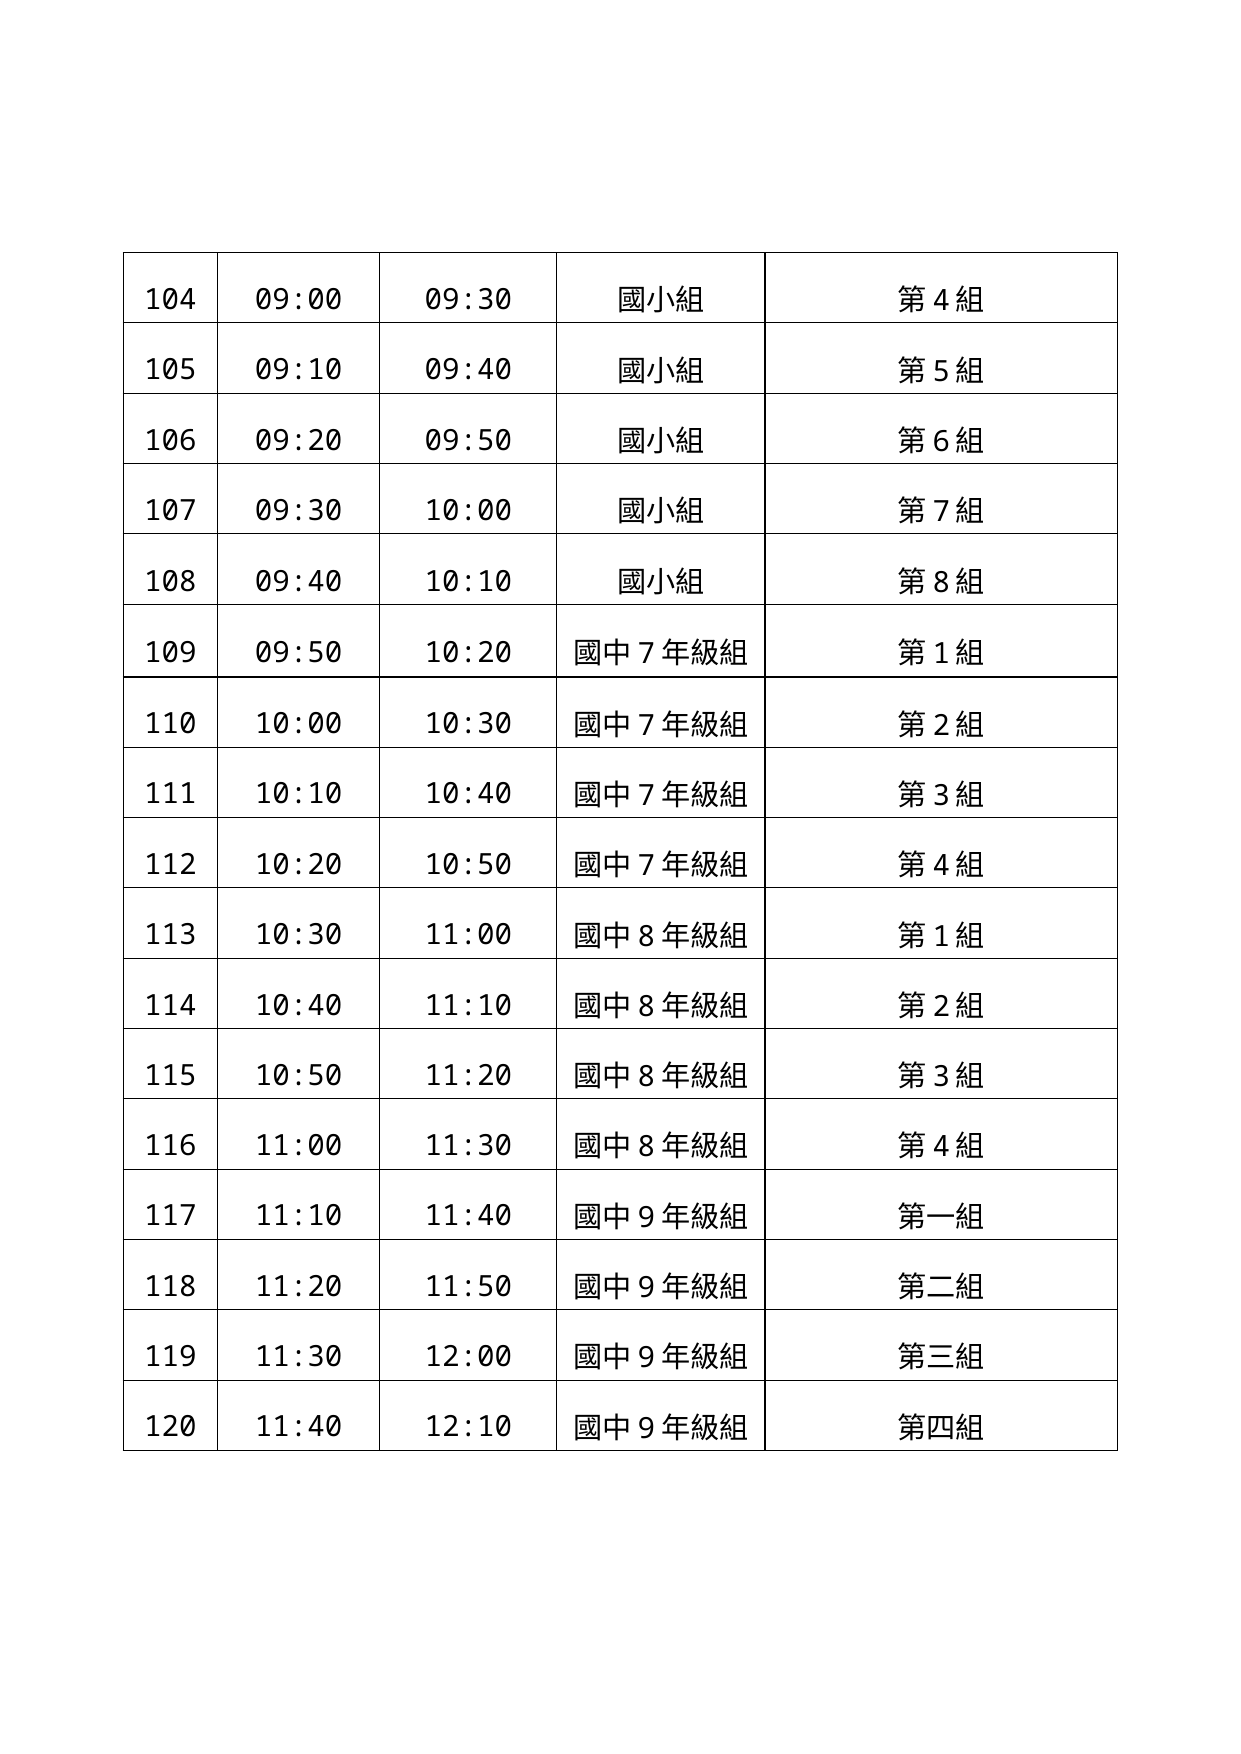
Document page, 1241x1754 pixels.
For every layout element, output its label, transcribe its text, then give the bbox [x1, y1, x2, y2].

table_cell 國小組 [557, 464, 764, 533]
table_cell 09:50 [380, 394, 556, 463]
table_cell 國中8年級組 [557, 1029, 764, 1098]
table_cell 09:40 [218, 534, 379, 604]
table_cell 09:50 [218, 605, 379, 676]
table_cell 國小組 [557, 394, 764, 463]
table_cell 114 [124, 959, 217, 1028]
table_cell 第4組 [766, 1099, 1117, 1168]
table_cell 國中7年級組 [557, 678, 764, 747]
table_cell 國中7年級組 [557, 818, 764, 887]
table_cell 國中7年級組 [557, 748, 764, 817]
table_cell 第5組 [766, 323, 1117, 393]
table_cell 11:20 [218, 1240, 379, 1309]
table_cell 111 [124, 748, 217, 817]
table_cell 第三組 [766, 1310, 1117, 1379]
table_cell 國中8年級組 [557, 1099, 764, 1168]
table_cell 117 [124, 1170, 217, 1239]
table_cell 第4組 [766, 253, 1117, 322]
table_cell 106 [124, 394, 217, 463]
table_cell 第3組 [766, 748, 1117, 817]
table_cell 10:20 [380, 605, 556, 676]
table_cell 國中9年級組 [557, 1310, 764, 1379]
table_cell 11:30 [218, 1310, 379, 1379]
table_cell 國小組 [557, 253, 764, 322]
table_cell 國中8年級組 [557, 888, 764, 958]
table_cell 09:30 [380, 253, 556, 322]
table_cell 第3組 [766, 1029, 1117, 1098]
table_cell 110 [124, 678, 217, 747]
table_cell 第2組 [766, 678, 1117, 747]
table_cell 第8組 [766, 534, 1117, 604]
table_cell 國中9年級組 [557, 1170, 764, 1239]
table_cell 第一組 [766, 1170, 1117, 1239]
table_cell 10:20 [218, 818, 379, 887]
table_cell 104 [124, 253, 217, 322]
table_cell 105 [124, 323, 217, 393]
table_cell 國中7年級組 [557, 605, 764, 676]
table_cell 09:30 [218, 464, 379, 533]
table_cell 11:30 [380, 1099, 556, 1168]
table_cell 112 [124, 818, 217, 887]
table_cell 10:50 [380, 818, 556, 887]
table_cell 11:10 [218, 1170, 379, 1239]
table_cell 國中9年級組 [557, 1240, 764, 1309]
table_cell 11:50 [380, 1240, 556, 1309]
table_cell 113 [124, 888, 217, 958]
table_cell 09:40 [380, 323, 556, 393]
table_cell 119 [124, 1310, 217, 1379]
table_cell 國中9年級組 [557, 1381, 764, 1450]
table_cell 10:40 [380, 748, 556, 817]
table_cell 116 [124, 1099, 217, 1168]
table_cell 11:00 [380, 888, 556, 958]
table_cell 10:10 [380, 534, 556, 604]
table_cell 第4組 [766, 818, 1117, 887]
table_cell 11:40 [380, 1170, 556, 1239]
table_cell 12:00 [380, 1310, 556, 1379]
table_cell 10:50 [218, 1029, 379, 1098]
table_cell 10:00 [218, 678, 379, 747]
table_cell 國小組 [557, 534, 764, 604]
table_cell 09:00 [218, 253, 379, 322]
table_cell 118 [124, 1240, 217, 1309]
table_cell 10:30 [380, 678, 556, 747]
table_cell 09:20 [218, 394, 379, 463]
table_cell 107 [124, 464, 217, 533]
table_cell 108 [124, 534, 217, 604]
table_cell 11:10 [380, 959, 556, 1028]
table_cell 115 [124, 1029, 217, 1098]
table_cell 國小組 [557, 323, 764, 393]
table_cell 第四組 [766, 1381, 1117, 1450]
table_cell 第二組 [766, 1240, 1117, 1309]
table_cell 第2組 [766, 959, 1117, 1028]
table_cell 11:40 [218, 1381, 379, 1450]
table_cell 國中8年級組 [557, 959, 764, 1028]
table_cell 10:10 [218, 748, 379, 817]
table_cell 109 [124, 605, 217, 676]
table_cell 09:10 [218, 323, 379, 393]
table_cell 10:30 [218, 888, 379, 958]
table_cell 第6組 [766, 394, 1117, 463]
table_cell 120 [124, 1381, 217, 1450]
table_cell 第7組 [766, 464, 1117, 533]
table_cell 第1組 [766, 605, 1117, 676]
table_cell 10:00 [380, 464, 556, 533]
table_cell 11:20 [380, 1029, 556, 1098]
table_cell 11:00 [218, 1099, 379, 1168]
table_cell 第1組 [766, 888, 1117, 958]
table_cell 10:40 [218, 959, 379, 1028]
table_cell 12:10 [380, 1381, 556, 1450]
